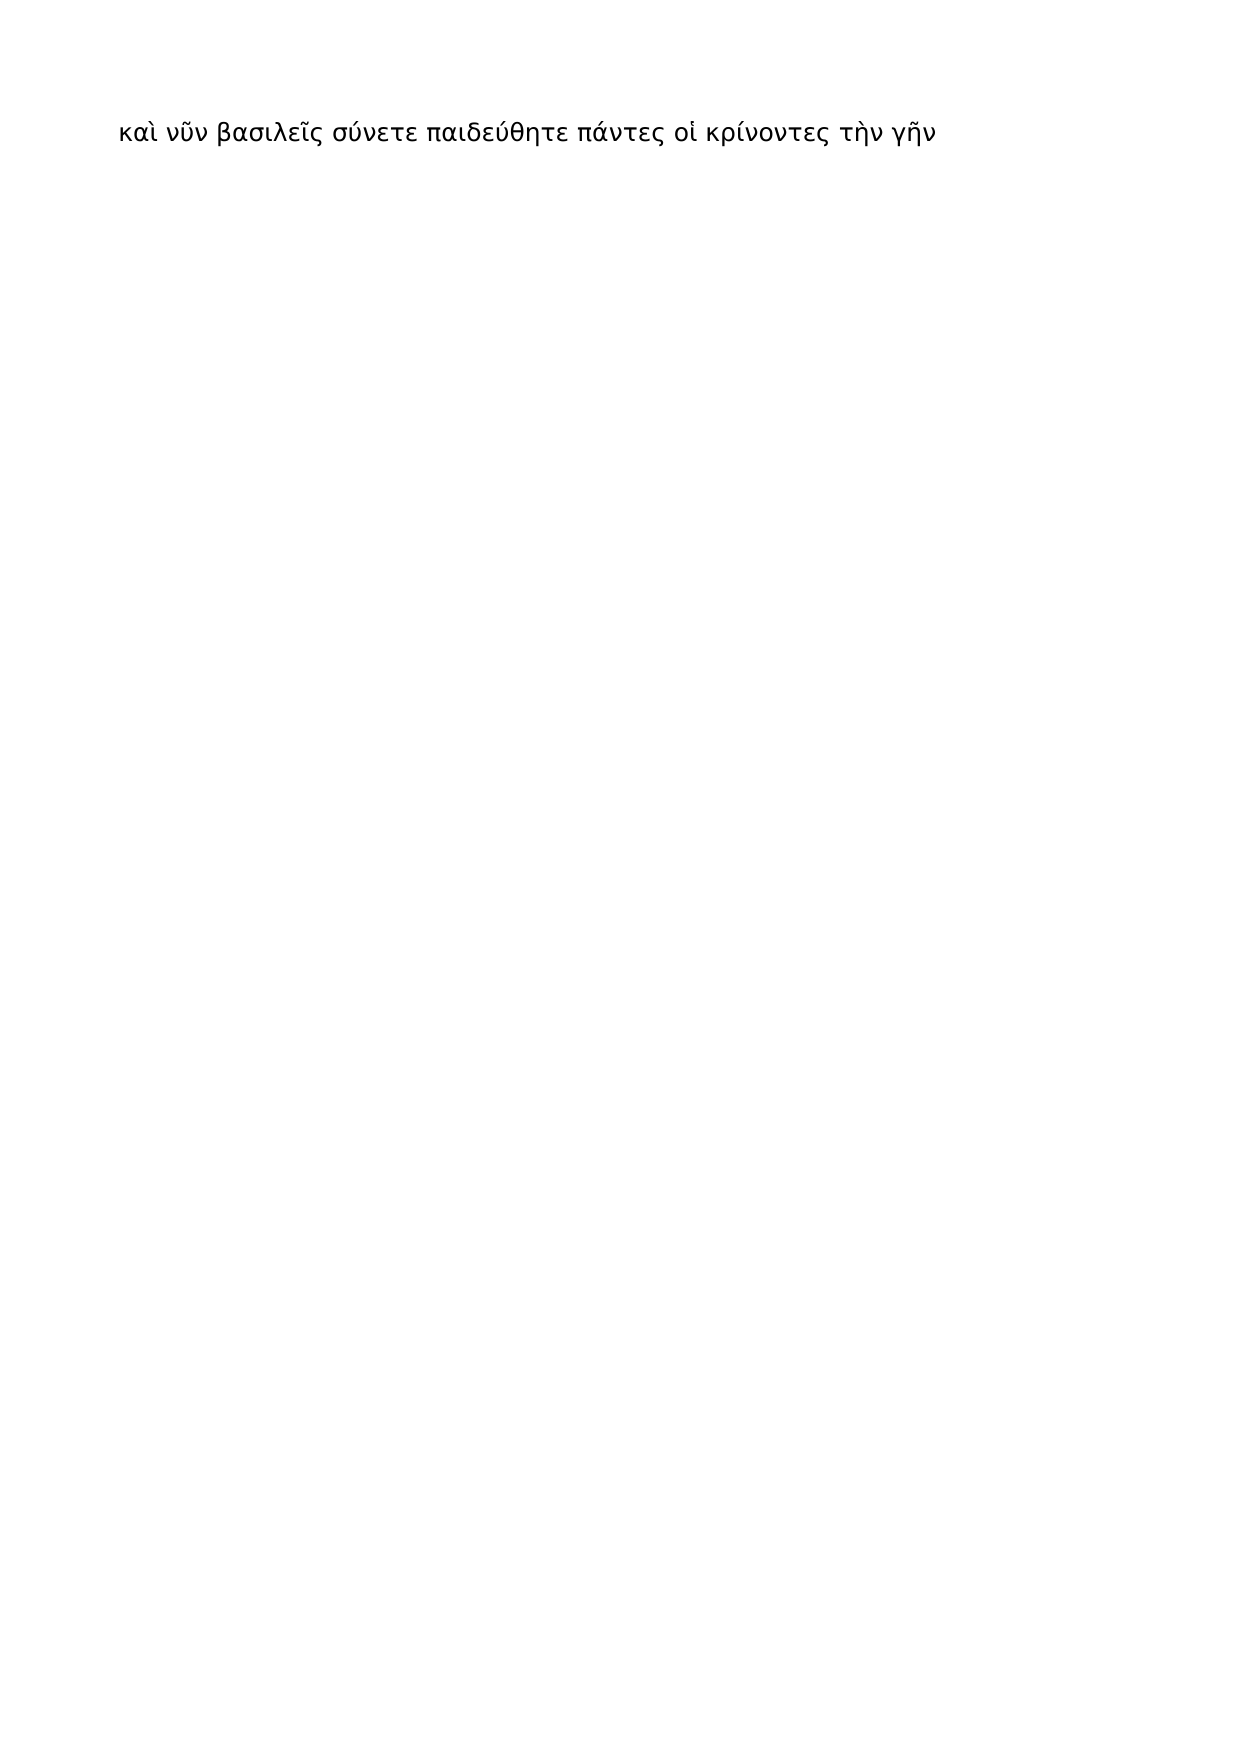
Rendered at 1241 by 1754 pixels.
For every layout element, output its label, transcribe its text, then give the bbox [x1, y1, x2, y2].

text καὶ νῦν βασιλεῖς σύνετε παιδεύθητε πάντες οἱ κρίνοντες τὴν γῆν [118, 118, 1122, 147]
